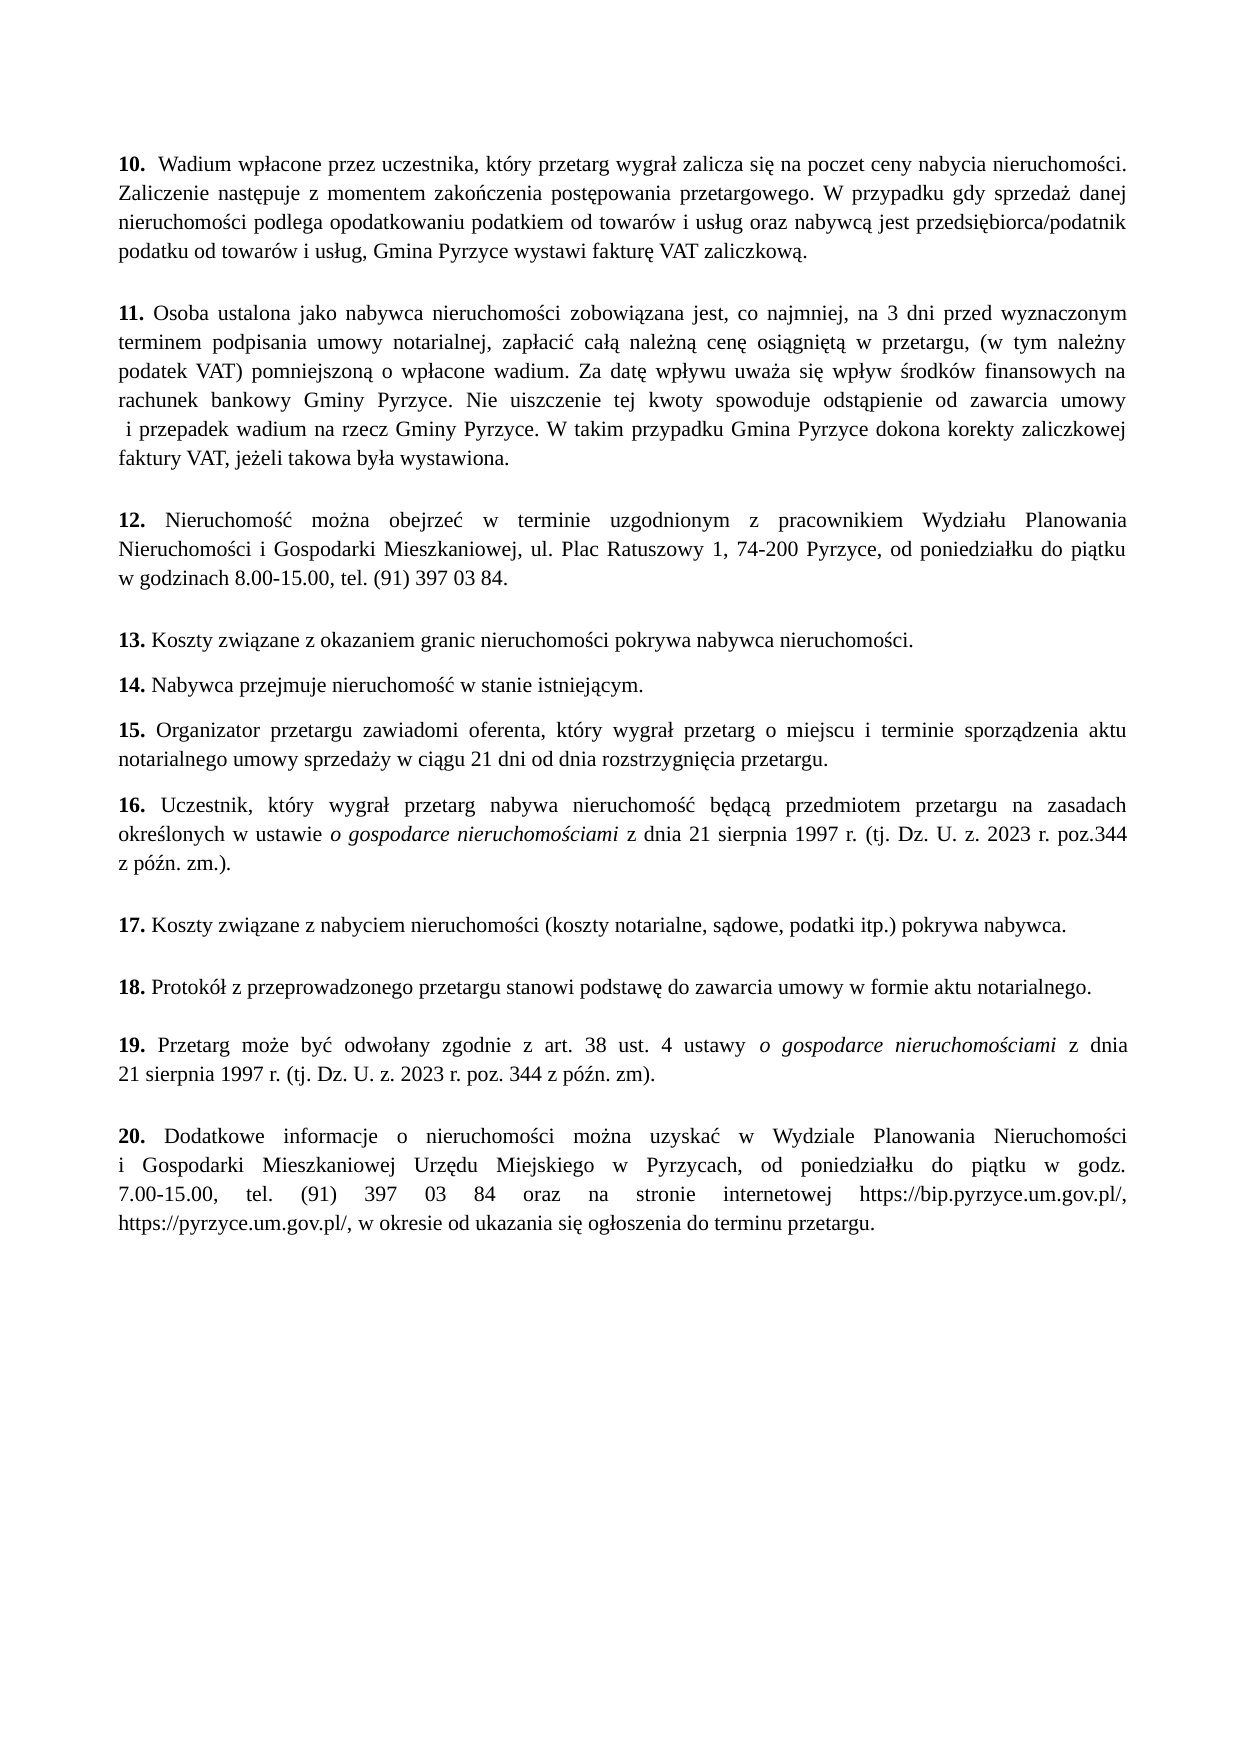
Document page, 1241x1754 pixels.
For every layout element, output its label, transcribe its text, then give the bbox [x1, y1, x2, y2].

text 13. Koszty związane z okazaniem granic nieruchomości pokrywa nabywca nieruchomości. [118, 627, 1128, 652]
text 15. Organizator przetargu zawiadomi oferenta, który wygrał przetarg o miejscu i terminie sporządzenia aktu notarialnego umowy sprzedaży w ciągu 21 dni od dnia rozstrzygnięcia przetargu. [118, 717, 1128, 772]
text 10. Wadium wpłacone przez uczestnika, który przetarg wygrał zalicza się na poczet ceny nabycia nieruchomości. Zaliczenie następuje z momentem zakończenia postępowania przetargowego. W przypadku gdy sprzedaż danej nieruchomości podlega opodatkowaniu podatkiem od towarów i usług oraz nabywcą jest przedsiębiorca/podatnik podatku od towarów i usług, Gmina Pyrzyce wystawi fakturę VAT zaliczkową. [118, 151, 1128, 263]
text 18. Protokół z przeprowadzonego przetargu stanowi podstawę do zawarcia umowy w formie aktu notarialnego. [118, 974, 1128, 999]
text 16. Uczestnik, który wygrał przetarg nabywa nieruchomość będącą przedmiotem przetargu na zasadach określonych w ustawie o gospodarce nieruchomościami z dnia 21 sierpnia 1997 r. (tj. Dz. U. z. 2023 r. poz.344 z późn. zm.). [118, 792, 1128, 875]
text 20. Dodatkowe informacje o nieruchomości można uzyskać w Wydziale Planowania Nieruchomości i Gospodarki Mieszkaniowej Urzędu Miejskiego w Pyrzycach, od poniedziałku do piątku w godz. 7.00-15.00, tel. (91) 397 03 84 oraz na stronie internetowej https://bip.pyrzyce.um.gov.pl/, https://pyrzyce.um.gov.pl/, w okresie od ukazania się ogłoszenia do terminu przetargu. [118, 1123, 1128, 1235]
text 14. Nabywca przejmuje nieruchomość w stanie istniejącym. [118, 672, 1128, 697]
text 17. Koszty związane z nabyciem nieruchomości (koszty notarialne, sądowe, podatki itp.) pokrywa nabywca. [118, 912, 1128, 937]
text 19. Przetarg może być odwołany zgodnie z art. 38 ust. 4 ustawy o gospodarce nieruchomościami z dnia 21 sierpnia 1997 r. (tj. Dz. U. z. 2023 r. poz. 344 z późn. zm). [118, 1032, 1128, 1086]
text 12. Nieruchomość można obejrzeć w terminie uzgodnionym z pracownikiem Wydziału Planowania Nieruchomości i Gospodarki Mieszkaniowej, ul. Plac Ratuszowy 1, 74-200 Pyrzyce, od poniedziałku do piątku w godzinach 8.00-15.00, tel. (91) 397 03 84. [118, 507, 1128, 590]
text 11. Osoba ustalona jako nabywca nieruchomości zobowiązana jest, co najmniej, na 3 dni przed wyznaczonym terminem podpisania umowy notarialnej, zapłacić całą należną cenę osiągniętą w przetargu, (w tym należny podatek VAT) pomniejszoną o wpłacone wadium. Za datę wpływu uważa się wpływ środków finansowych na rachunek bankowy Gminy Pyrzyce. Nie uiszczenie tej kwoty spowoduje odstąpienie od zawarcia umowy i przepadek wadium na rzecz Gminy Pyrzyce. W takim przypadku Gmina Pyrzyce dokona korekty zaliczkowej faktury VAT, jeżeli takowa była wystawiona. [118, 300, 1128, 470]
